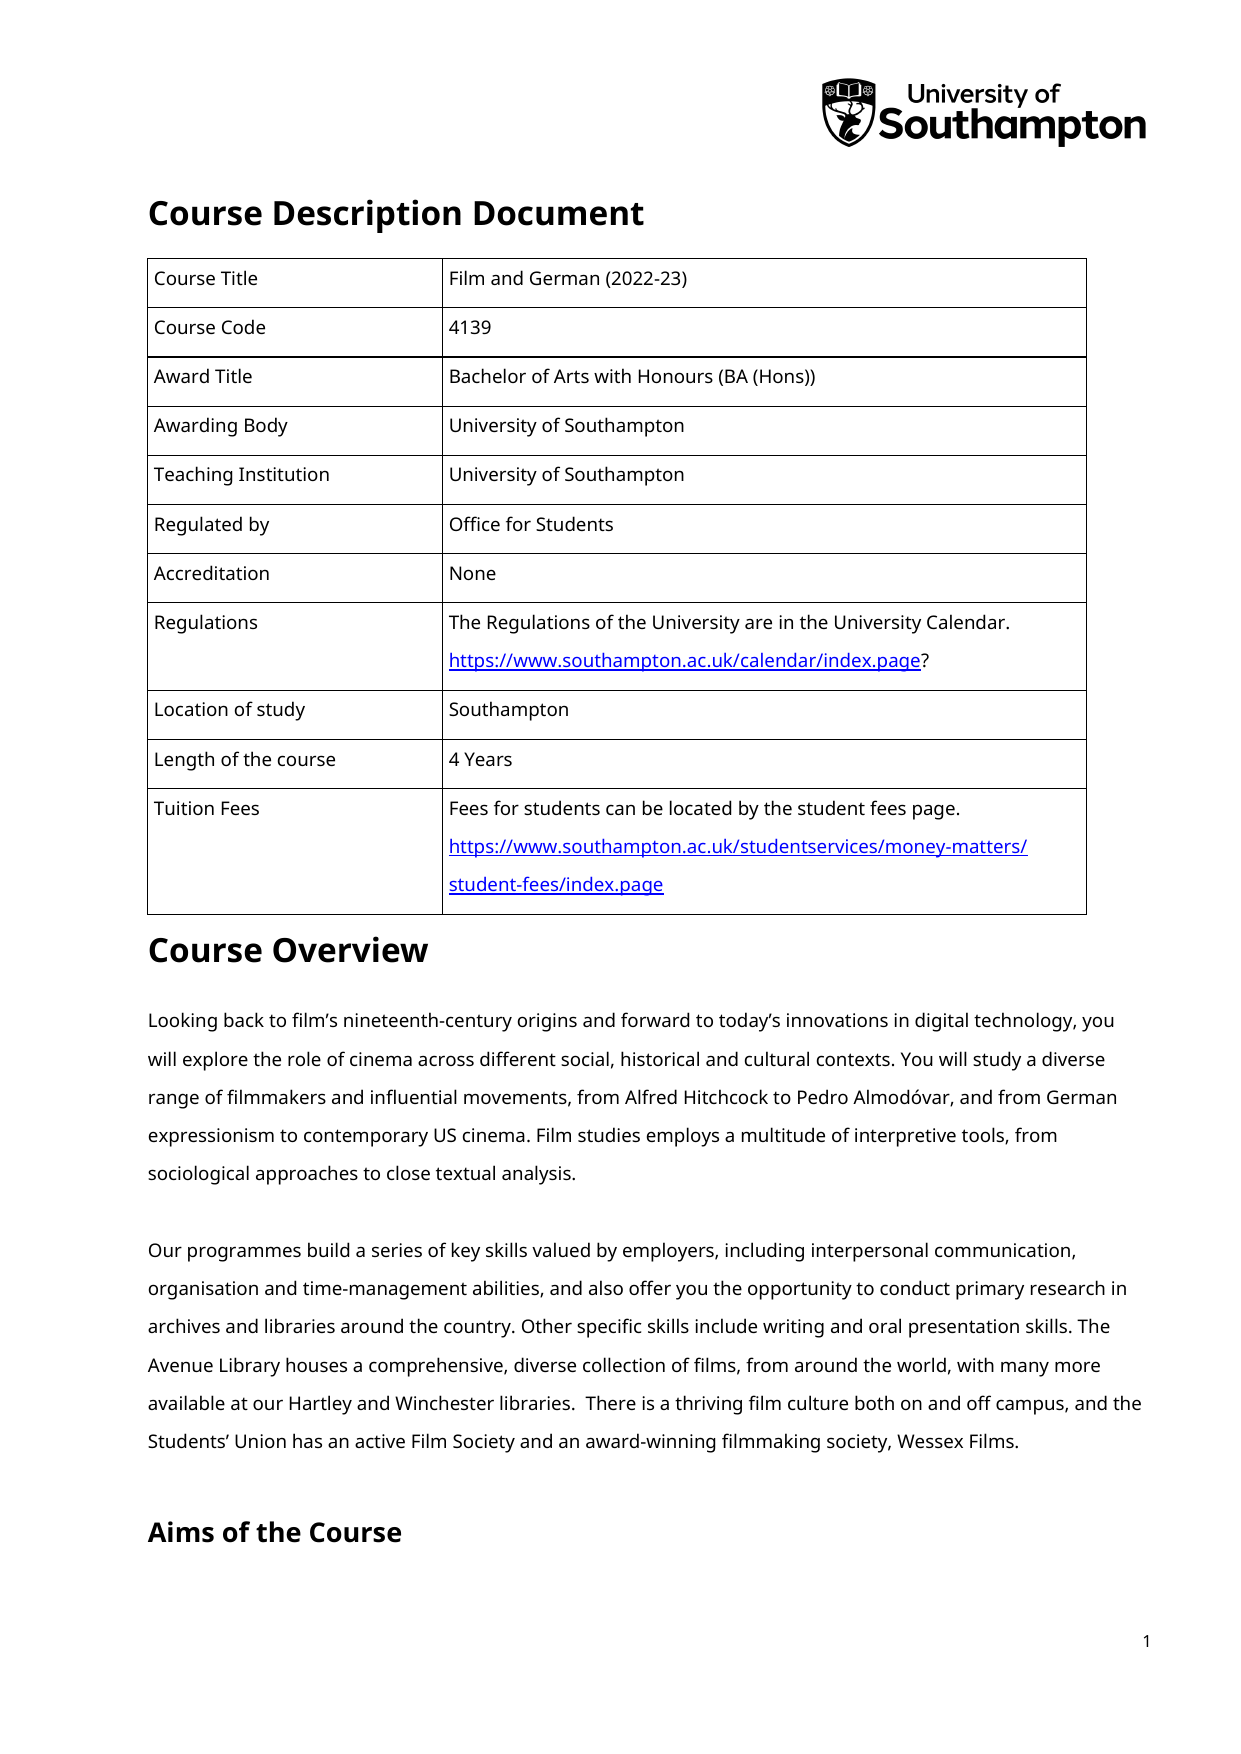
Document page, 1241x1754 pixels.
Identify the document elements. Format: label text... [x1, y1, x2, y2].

text Looking back to film’s nineteenth-century origins and forward to today’s innovations in digital technology, you will explore the role of cinema across different social, historical and cultural contexts. You will study a diverse range of filmmakers and influential movements, from Alfred Hitchcock to Pedro Almodóvar, and from German expressionism to contemporary US cinema. Film studies employs a multitude of interpretive tools, from sociological approaches to close textual analysis. Our programmes build a series of key skills valued by employers, including interpersonal communication, organisation and time-management abilities, and also offer you the opportunity to conduct primary research in archives and libraries around the country. Other specific skills include writing and oral presentation skills. The Avenue Library houses a comprehensive, diverse collection of films, from around the world, with many more available at our Hartley and Winchester libraries. There is a thriving film culture both on and off campus, and the Students’ Union has an active Film Society and an award-winning filmmaking society, Wessex Films. [148, 1008, 1145, 1454]
table_cell Award Title [148, 358, 442, 406]
table_cell Fees for students can be located by the student fees page. https://www.southampton.ac.uk/studentservices/money-matters/student-fees/index.page [443, 789, 1086, 914]
table_cell Tuition Fees [148, 789, 442, 914]
table_cell The Regulations of the University are in the University Calendar. https://www.southampton.ac.uk/calendar/index.page? [443, 603, 1086, 690]
table_cell Southampton [443, 691, 1086, 739]
table_cell Awarding Body [148, 407, 442, 455]
table_cell Length of the course [148, 740, 442, 788]
table_cell Location of study [148, 691, 442, 739]
table_cell University of Southampton [443, 456, 1086, 504]
table_cell Accreditation [148, 554, 442, 602]
subtitle Course Overview [148, 927, 1152, 973]
table_cell Course Code [148, 308, 442, 356]
table_cell 4 Years [443, 740, 1086, 788]
table_cell Regulated by [148, 505, 442, 553]
table_header Course Title [148, 259, 442, 307]
table_cell University of Southampton [443, 407, 1086, 455]
subtitle Course Description Document [148, 190, 1152, 235]
table_cell Teaching Institution [148, 456, 442, 504]
table_cell Bachelor of Arts with Honours (BA (Hons)) [443, 358, 1086, 406]
table_cell Regulations [148, 603, 442, 690]
table_cell Office for Students [443, 505, 1086, 553]
table_cell None [443, 554, 1086, 602]
table_cell 4139 [443, 308, 1086, 356]
table_header Film and German (2022-23) [443, 259, 1086, 307]
subtitle Aims of the Course [148, 1513, 1152, 1550]
